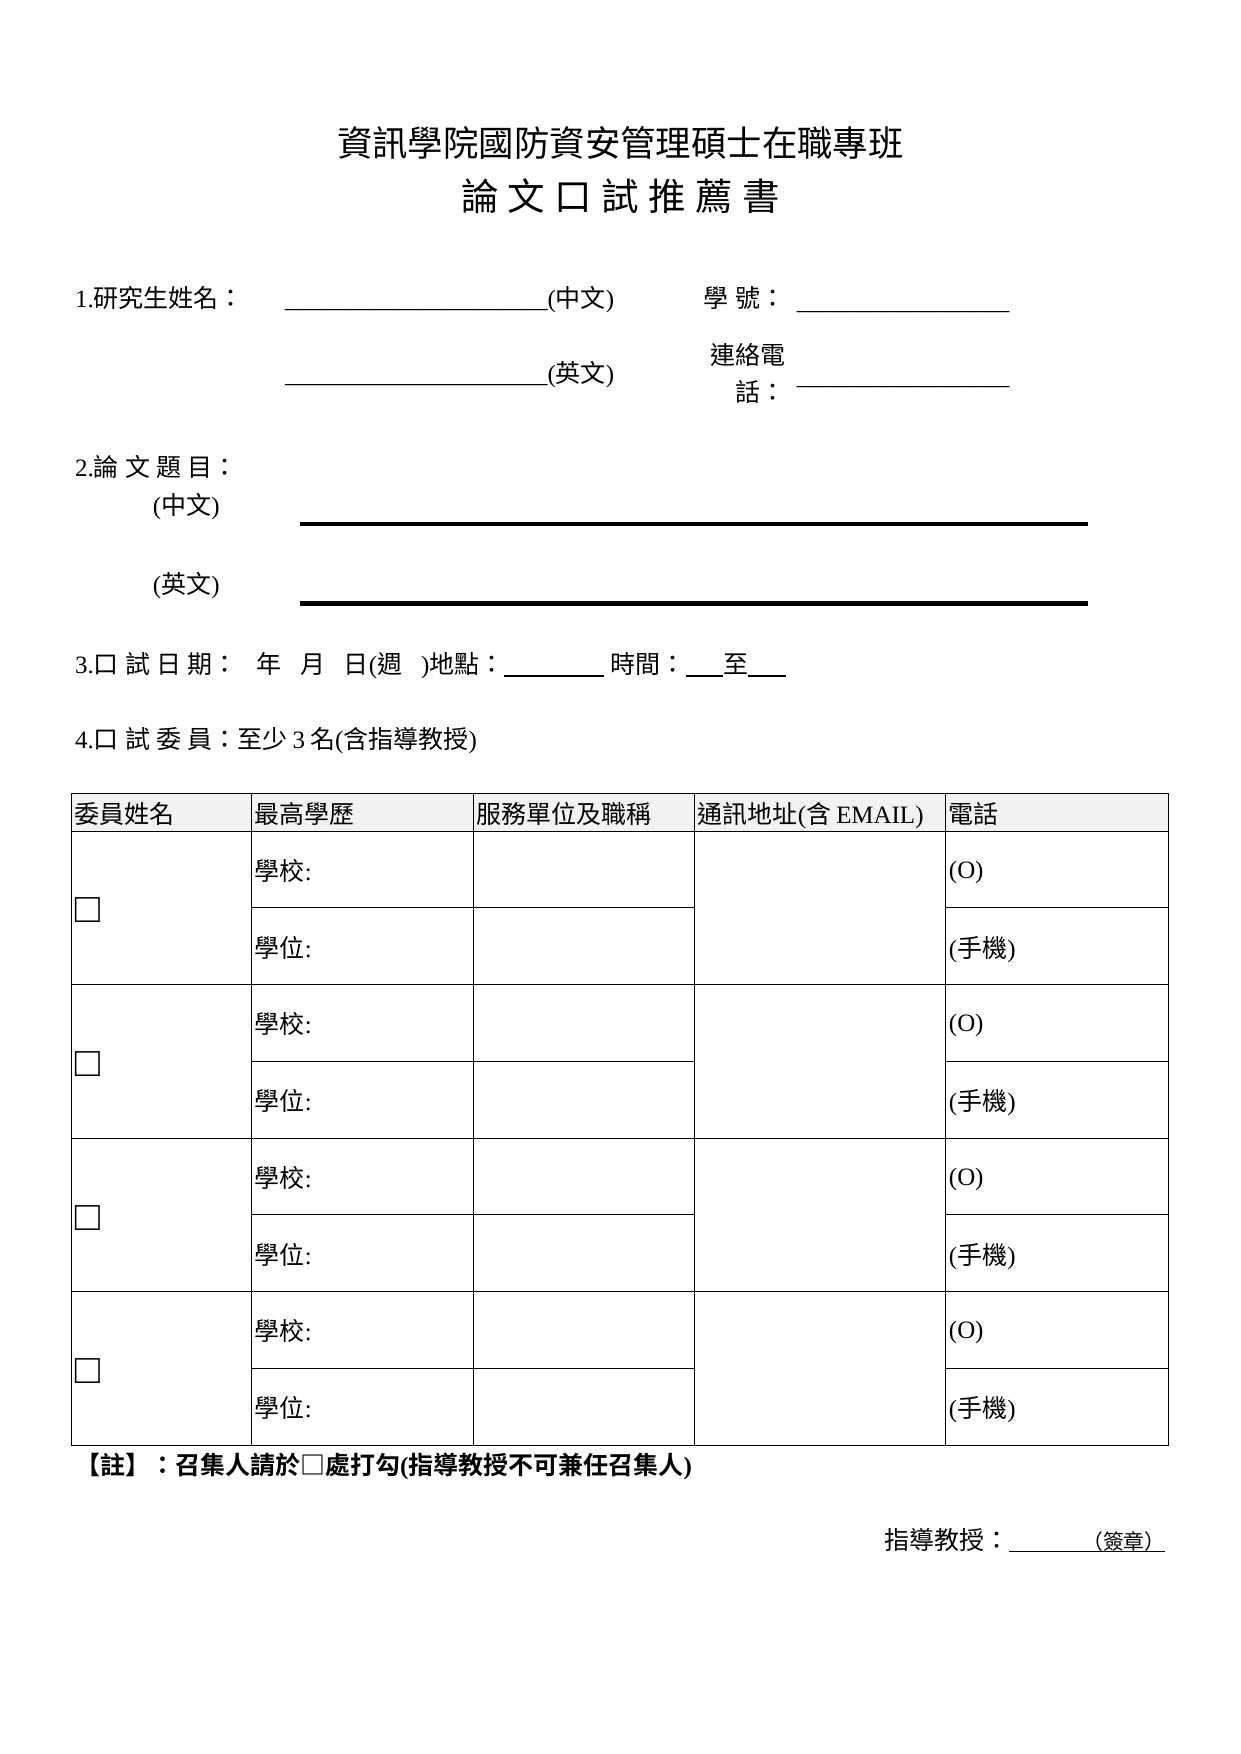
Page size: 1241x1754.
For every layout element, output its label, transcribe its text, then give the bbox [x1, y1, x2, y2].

table_cell □ [72, 1292, 251, 1445]
table_cell 學位: [252, 1369, 473, 1445]
table_cell [474, 908, 694, 984]
text 3.口 試 日 期： 年 月 日(週 )地點： 時間： 至 [75, 643, 1165, 681]
table_cell [695, 1139, 945, 1291]
table_cell 學位: [252, 1062, 473, 1138]
table_cell (O) [946, 832, 1168, 907]
table_cell 連絡電話： [651, 334, 787, 409]
text 【註】：召集人請於□處打勾(指導教授不可兼任召集人) [75, 1446, 1165, 1482]
text 指導教授： （簽章） [75, 1519, 1165, 1557]
table_cell [474, 985, 694, 1061]
table_header _____________________(中文) [282, 259, 651, 334]
table_cell 學校: [252, 1292, 473, 1368]
table_cell □ [72, 832, 251, 984]
table_cell □ [72, 985, 251, 1138]
table_cell [72, 521, 300, 563]
table_header [300, 446, 1087, 521]
table_header 通訊地址(含EMAIL) [695, 794, 945, 831]
table_header 2.論 文 題 目： (中文) [72, 446, 300, 521]
table_header 最高學歷 [252, 794, 473, 831]
table_cell [474, 1139, 694, 1214]
table_header 學 號： [651, 259, 787, 334]
table_cell (手機) [946, 1215, 1168, 1291]
table_header 委員姓名 [72, 794, 251, 831]
table_header _________________ [788, 259, 1087, 334]
table_cell [474, 1292, 694, 1368]
table_cell [300, 526, 1087, 563]
text 資訊學院國防資安管理碩士在職專班 [75, 116, 1165, 167]
table_cell [695, 832, 945, 984]
table_cell (O) [946, 985, 1168, 1061]
table_cell 學位: [252, 1215, 473, 1291]
table_cell 學校: [252, 985, 473, 1061]
table_cell [474, 832, 694, 907]
table_cell (手機) [946, 1062, 1168, 1138]
table_cell [474, 1062, 694, 1138]
table_cell [474, 1369, 694, 1445]
table_cell (英文) [72, 564, 300, 601]
table_cell _________________ [788, 334, 1087, 409]
table_cell (手機) [946, 1369, 1168, 1445]
text 論 文 口 試 推 薦 書 [75, 167, 1165, 221]
table_header 1.研究生姓名： [72, 259, 282, 334]
table_cell (O) [946, 1292, 1168, 1368]
table_cell _____________________(英文) [282, 334, 651, 409]
table_cell (O) [946, 1139, 1168, 1214]
table_header 電話 [946, 794, 1168, 831]
table_cell [72, 334, 282, 409]
table_header 服務單位及職稱 [474, 794, 694, 831]
text 4.口 試 委 員：至少3名(含指導教授) [75, 718, 1165, 756]
table_cell [695, 985, 945, 1138]
table_cell (手機) [946, 908, 1168, 984]
table_cell [695, 1292, 945, 1445]
table_cell [474, 1215, 694, 1291]
table_cell 學校: [252, 832, 473, 907]
table_cell [300, 564, 1087, 601]
table_cell □ [72, 1139, 251, 1291]
table_cell 學校: [252, 1139, 473, 1214]
table_cell 學位: [252, 908, 473, 984]
